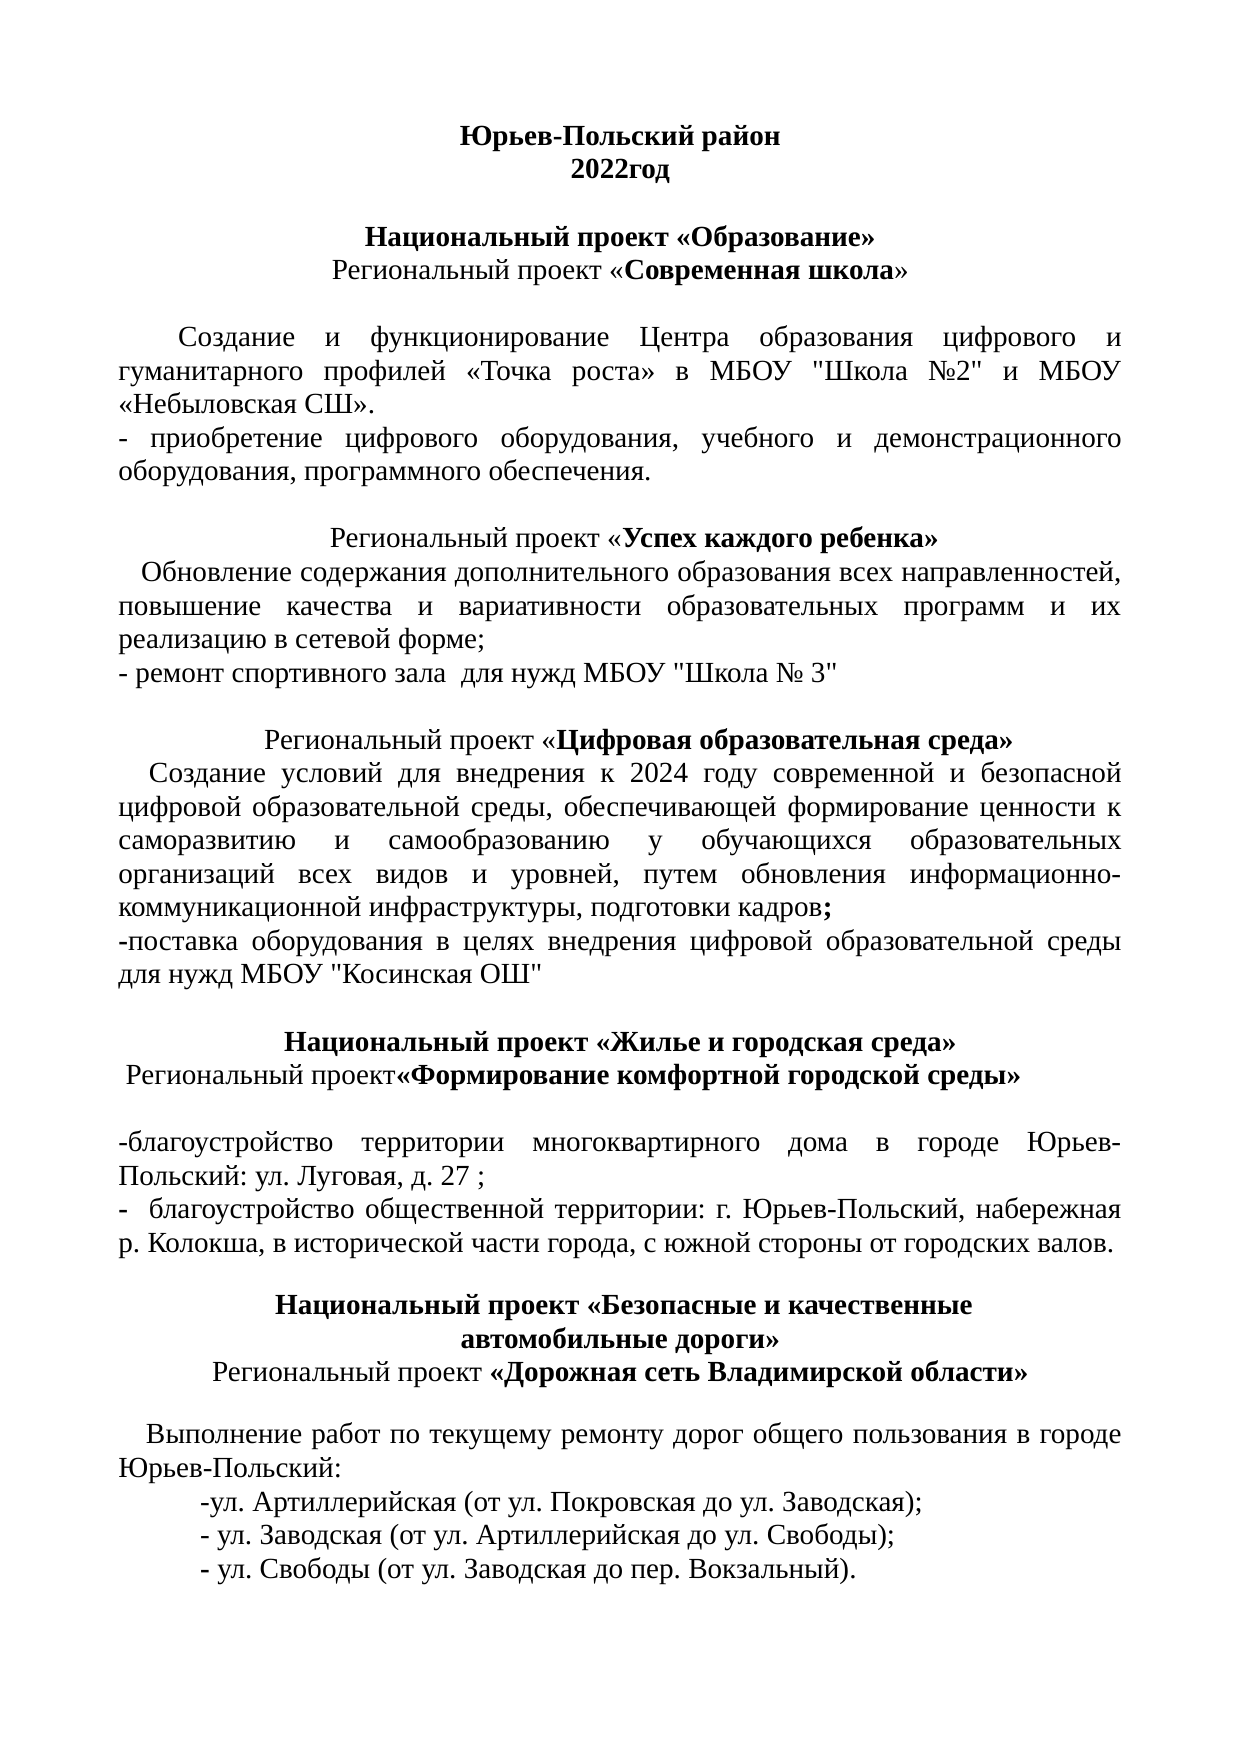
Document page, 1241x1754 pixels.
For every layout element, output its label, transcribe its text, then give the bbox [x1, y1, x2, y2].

text - благоустройство общественной территории: г. Юрьев-Польский, набережная р. Колокша, в исторической части города, с южной стороны от городских валов. [118, 1191, 1122, 1258]
text Национальный проект «Образование» [118, 219, 1122, 252]
text Региональный проект «Современная школа» [118, 252, 1122, 286]
text -поставка оборудования в целях внедрения цифровой образовательной среды для нужд МБОУ "Косинская ОШ" [118, 923, 1122, 990]
text -благоустройство территории многоквартирного дома в городе Юрьев-Польский: ул. Луговая, д. 27 ; [118, 1124, 1122, 1191]
text Национальный проект «Жилье и городская среда» [118, 1024, 1122, 1057]
text Региональный проект «Дорожная сеть Владимирской области» [118, 1354, 1122, 1388]
text - ул. Заводская (от ул. Артиллерийская до ул. Свободы); [200, 1517, 1122, 1551]
text Национальный проект «Безопасные и качественные [118, 1287, 1122, 1321]
text Региональный проект «Успех каждого ребенка» [118, 521, 1122, 554]
text Обновление содержания дополнительного образования всех направленностей, повышение качества и вариативности образовательных программ и их реализацию в сетевой форме; [118, 554, 1122, 655]
text - ремонт спортивного зала для нужд МБОУ "Школа № 3" [118, 655, 1122, 688]
text Создание и функционирование Центра образования цифрового и гуманитарного профилей «Точка роста» в МБОУ "Школа №2" и МБОУ «Небыловская СШ». [118, 319, 1122, 420]
text Выполнение работ по текущему ремонту дорог общего пользования в городе Юрьев-Польский: [118, 1417, 1122, 1484]
text 2022год [118, 152, 1122, 185]
text Региональный проект«Формирование комфортной городской среды» [118, 1057, 1122, 1091]
text Создание условий для внедрения к 2024 году современной и безопасной цифровой образовательной среды, обеспечивающей формирование ценности к саморазвитию и самообразованию у обучающихся образовательных организаций всех видов и уровней, путем обновления информационно-коммуникационной инфраструктуры, подготовки кадров; [118, 755, 1122, 923]
text Юрьев-Польский район [118, 118, 1122, 152]
text -ул. Артиллерийская (от ул. Покровская до ул. Заводская); [200, 1484, 1122, 1517]
text - приобретение цифрового оборудования, учебного и демонстрационного оборудования, программного обеспечения. [118, 420, 1122, 487]
text - ул. Свободы (от ул. Заводская до пер. Вокзальный). [200, 1551, 1122, 1584]
text Региональный проект «Цифровая образовательная среда» [118, 722, 1122, 755]
text автомобильные дороги» [118, 1321, 1122, 1354]
